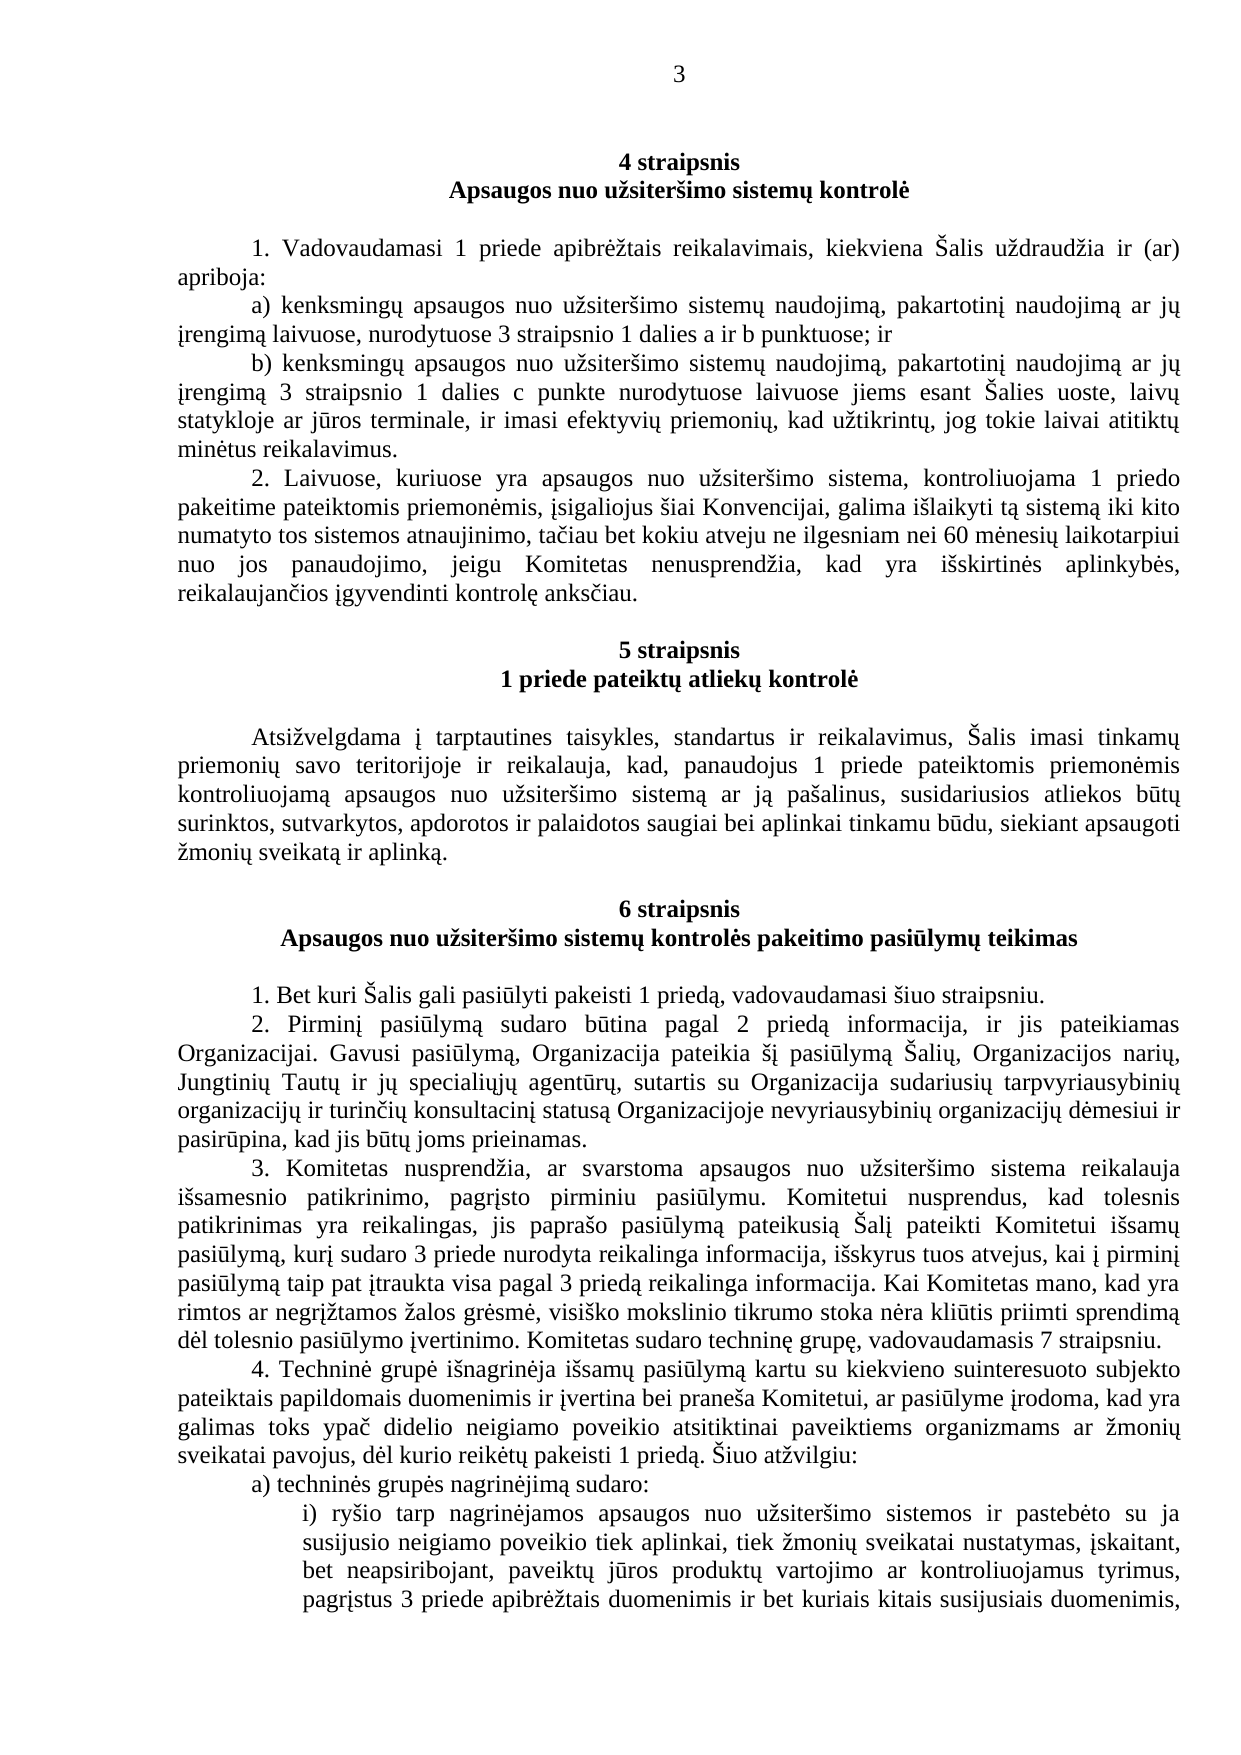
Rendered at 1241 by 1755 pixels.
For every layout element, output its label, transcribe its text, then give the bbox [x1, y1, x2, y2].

text 1. Bet kuri Šalis gali pasiūlyti pakeisti 1 priedą, vadovaudamasi šiuo straipsniu. [177, 981, 1181, 1009]
text 4 straipsnis [177, 147, 1181, 176]
text 1. Vadovaudamasi 1 priede apibrėžtais reikalavimais, kiekviena Šalis uždraudžia ir (ar) apriboja: [177, 233, 1181, 291]
text 4. Techninė grupė išnagrinėja išsamų pasiūlymą kartu su kiekvieno suinteresuoto subjekto pateiktais papildomais duomenimis ir įvertina bei praneša Komitetui, ar pasiūlyme įrodoma, kad yra galimas toks ypač didelio neigiamo poveikio atsitiktinai paveiktiems organizmams ar žmonių sveikatai pavojus, dėl kurio reikėtų pakeisti 1 priedą. Šiuo atžvilgiu: [177, 1354, 1181, 1469]
text Apsaugos nuo užsiteršimo sistemų kontrolė [177, 176, 1181, 204]
text 5 straipsnis [177, 636, 1181, 664]
text Apsaugos nuo užsiteršimo sistemų kontrolės pakeitimo pasiūlymų teikimas [177, 923, 1181, 952]
text a) techninės grupės nagrinėjimą sudaro: [177, 1469, 1181, 1498]
text i) ryšio tarp nagrinėjamos apsaugos nuo užsiteršimo sistemos ir pastebėto su ja susijusio neigiamo poveikio tiek aplinkai, tiek žmonių sveikatai nustatymas, įskaitant, bet neapsiribojant, paveiktų jūros produktų vartojimo ar kontroliuojamus tyrimus, pagrįstus 3 priede apibrėžtais duomenimis ir bet kuriais kitais susijusiais duomenimis, [302, 1498, 1181, 1613]
text 2. Laivuose, kuriuose yra apsaugos nuo užsiteršimo sistema, kontroliuojama 1 priedo pakeitime pateiktomis priemonėmis, įsigaliojus šiai Konvencijai, galima išlaikyti tą sistemą iki kito numatyto tos sistemos atnaujinimo, tačiau bet kokiu atveju ne ilgesniam nei 60 mėnesių laikotarpiui nuo jos panaudojimo, jeigu Komitetas nenusprendžia, kad yra išskirtinės aplinkybės, reikalaujančios įgyvendinti kontrolę anksčiau. [177, 463, 1181, 607]
text Atsižvelgdama į tarptautines taisykles, standartus ir reikalavimus, Šalis imasi tinkamų priemonių savo teritorijoje ir reikalauja, kad, panaudojus 1 priede pateiktomis priemonėmis kontroliuojamą apsaugos nuo užsiteršimo sistemą ar ją pašalinus, susidariusios atliekos būtų surinktos, sutvarkytos, apdorotos ir palaidotos saugiai bei aplinkai tinkamu būdu, siekiant apsaugoti žmonių sveikatą ir aplinką. [177, 722, 1181, 866]
text 2. Pirminį pasiūlymą sudaro būtina pagal 2 priedą informacija, ir jis pateikiamas Organizacijai. Gavusi pasiūlymą, Organizacija pateikia šį pasiūlymą Šalių, Organizacijos narių, Jungtinių Tautų ir jų specialiųjų agentūrų, sutartis su Organizacija sudariusių tarpvyriausybinių organizacijų ir turinčių konsultacinį statusą Organizacijoje nevyriausybinių organizacijų dėmesiui ir pasirūpina, kad jis būtų joms prieinamas. [177, 1009, 1181, 1153]
text a) kenksmingų apsaugos nuo užsiteršimo sistemų naudojimą, pakartotinį naudojimą ar jų įrengimą laivuose, nurodytuose 3 straipsnio 1 dalies a ir b punktuose; ir [177, 291, 1181, 348]
text 3. Komitetas nusprendžia, ar svarstoma apsaugos nuo užsiteršimo sistema reikalauja išsamesnio patikrinimo, pagrįsto pirminiu pasiūlymu. Komitetui nusprendus, kad tolesnis patikrinimas yra reikalingas, jis paprašo pasiūlymą pateikusią Šalį pateikti Komitetui išsamų pasiūlymą, kurį sudaro 3 priede nurodyta reikalinga informacija, išskyrus tuos atvejus, kai į pirminį pasiūlymą taip pat įtraukta visa pagal 3 priedą reikalinga informacija. Kai Komitetas mano, kad yra rimtos ar negrįžtamos žalos grėsmė, visiško mokslinio tikrumo stoka nėra kliūtis priimti sprendimą dėl tolesnio pasiūlymo įvertinimo. Komitetas sudaro techninę grupę, vadovaudamasis 7 straipsniu. [177, 1153, 1181, 1354]
text 6 straipsnis [177, 894, 1181, 923]
text b) kenksmingų apsaugos nuo užsiteršimo sistemų naudojimą, pakartotinį naudojimą ar jų įrengimą 3 straipsnio 1 dalies c punkte nurodytuose laivuose jiems esant Šalies uoste, laivų statykloje ar jūros terminale, ir imasi efektyvių priemonių, kad užtikrintų, jog tokie laivai atitiktų minėtus reikalavimus. [177, 348, 1181, 463]
text 1 priede pateiktų atliekų kontrolė [177, 664, 1181, 693]
